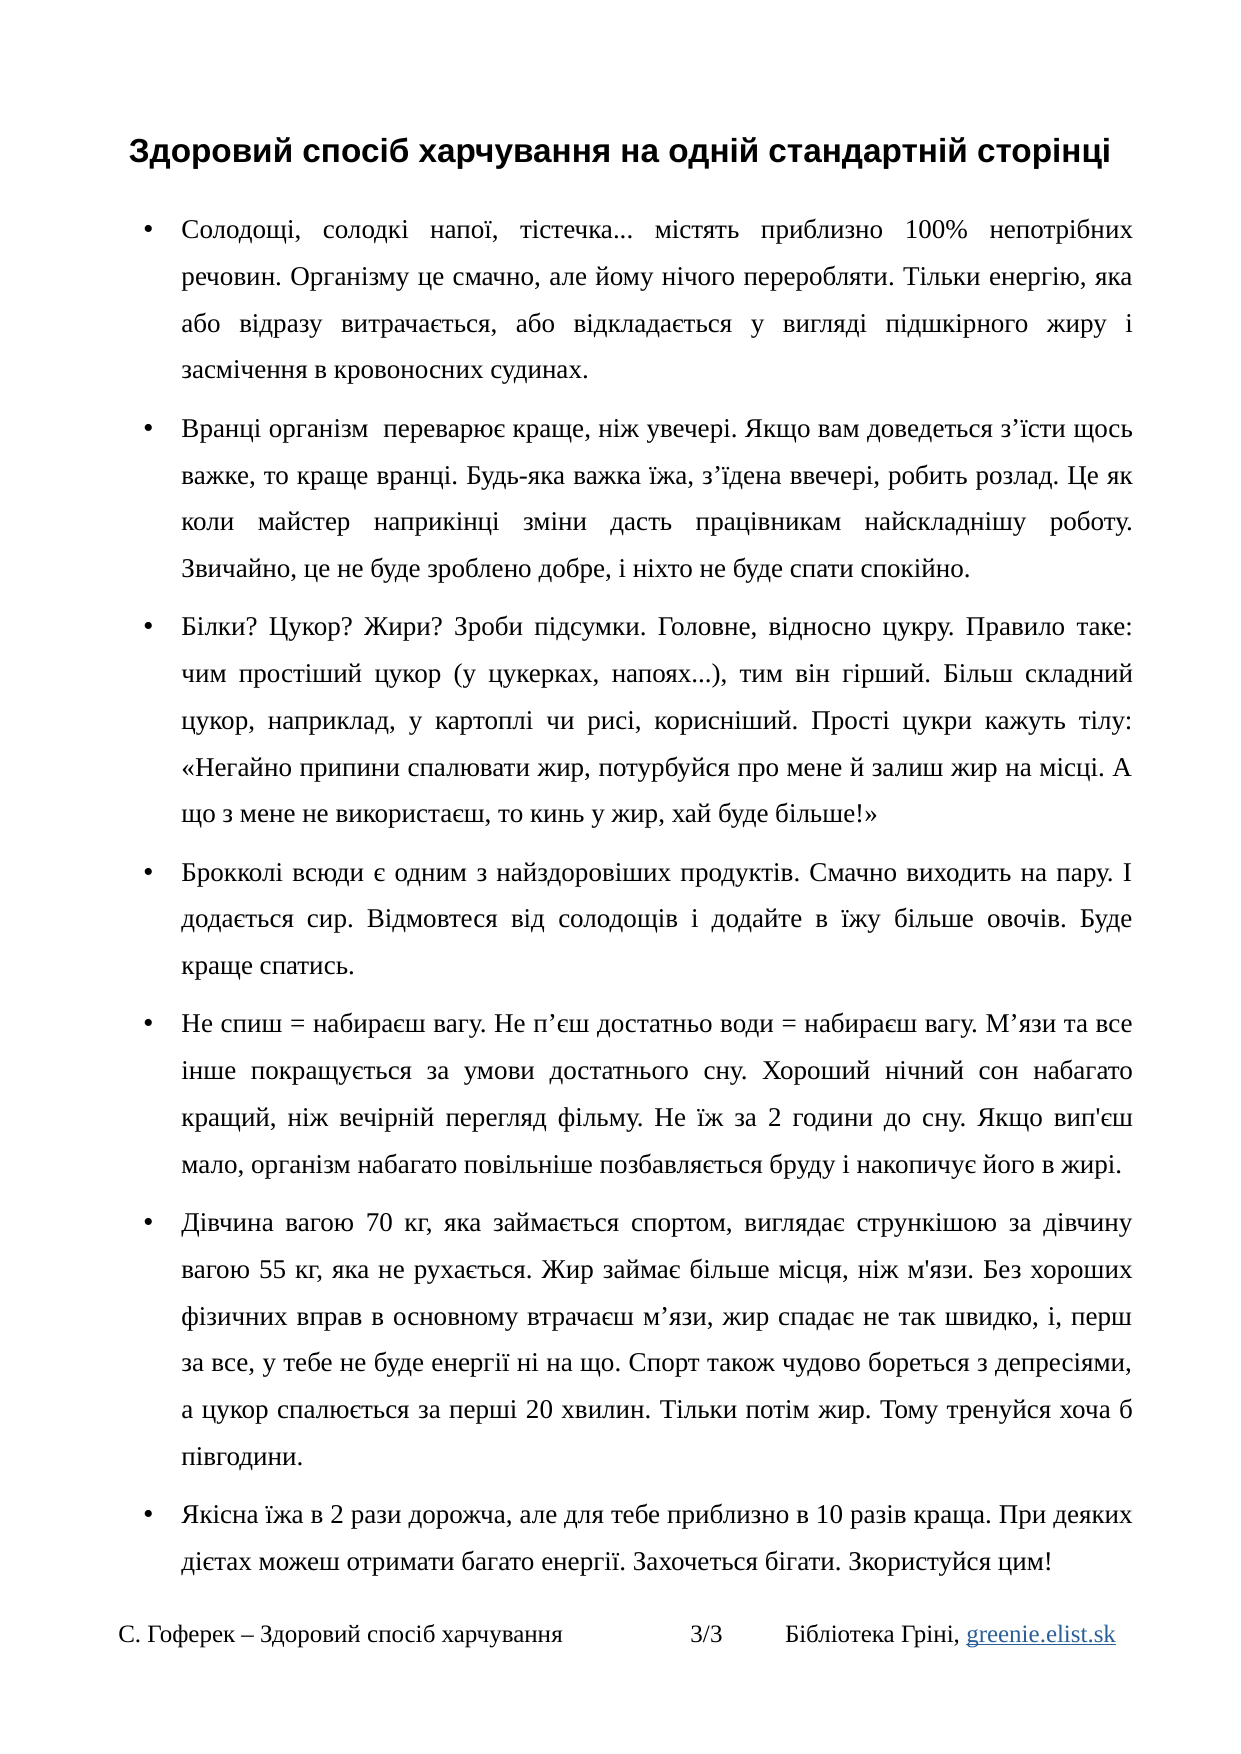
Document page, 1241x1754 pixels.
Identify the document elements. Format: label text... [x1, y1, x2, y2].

list Вранці організм переварює краще, ніж увечері. Якщо вам доведеться з’їсти щось важке, то краще вранці. Будь-яка важка їжа, з’їдена ввечері, робить розлад. Це як коли майстер наприкінці зміни дасть працівникам найскладнішу роботу. Звичайно, це не буде зроблено добре, і ніхто не буде спати спокійно. [144, 412, 1134, 583]
subtitle Здоровий спосіб харчування на одній стандартній сторінці [106, 131, 1134, 169]
list Солодощі, солодкі напої, тістечка... містять приблизно 100% непотрібних речовин. Організму це смачно, але йому нічого переробляти. Тільки енергію, яка або відразу витрачається, або відкладається у вигляді підшкірного жиру і засмічення в кровоносних судинах. [144, 213, 1134, 385]
list Білки? Цукор? Жири? Зроби підсумки. Головне, відносно цукру. Правило таке: чим простіший цукор (у цукерках, напоях...), тим він гірший. Більш складний цукор, наприклад, у картоплі чи рисі, корисніший. Прості цукри кажуть тілу: «Негайно припини спалювати жир, потурбуйся про мене й залиш жир на місці. А що з мене не використаєш, то кинь у жир, хай буде більше!» [144, 611, 1134, 828]
list Брокколі всюди є одним з найздоровіших продуктів. Смачно виходить на пару. І додається сир. Відмовтеся від солодощів і додайте в їжу більше овочів. Буде краще спатись. [144, 856, 1134, 980]
list Якісна їжа в 2 рази дорожча, але для тебе приблизно в 10 разів краща. При деяких дієтах можеш отримати багато енергії. Захочеться бігати. Зкористуйся цим! [144, 1498, 1134, 1576]
list Не спиш = набираєш вагу. Не п’єш достатньо води = набираєш вагу. М’язи та все інше покращується за умови достатнього сну. Хороший нічний сон набагато кращий, ніж вечірній перегляд фільму. Не їж за 2 години до сну. Якщо вип'єш мало, організм набагато повільніше позбавляється бруду і накопичує його в жирі. [144, 1008, 1134, 1179]
list Дівчина вагою 70 кг, яка займається спортом, виглядає стрункішою за дівчину вагою 55 кг, яка не рухається. Жир займає більше місця, ніж м'язи. Без хороших фізичних вправ в основному втрачаєш м’язи, жир спадає не так швидко, і, перш за все, у тебе не буде енергії ні на що. Спорт також чудово бореться з депресіями, а цукор спалюється за перші 20 хвилин. Тільки потім жир. Тому тренуйся хоча б півгодини. [144, 1206, 1134, 1471]
